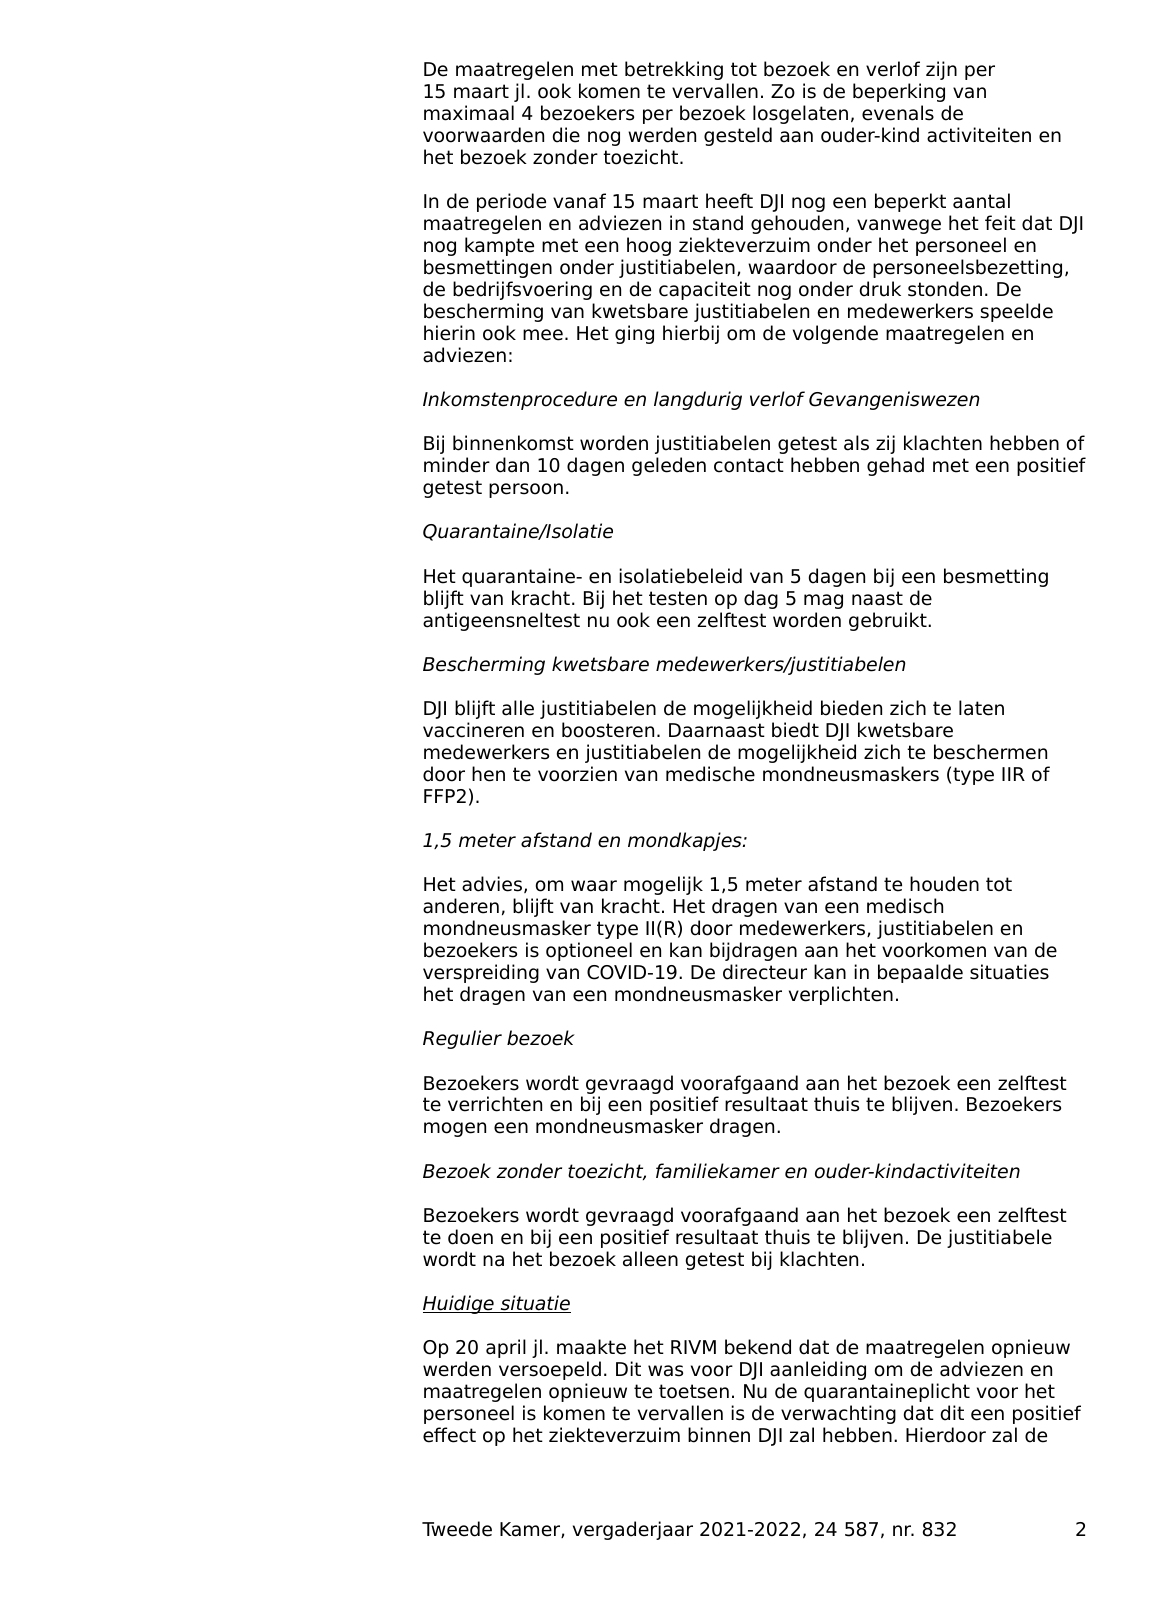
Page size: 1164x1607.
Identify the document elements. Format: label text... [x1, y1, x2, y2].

text Bezoekers wordt gevraagd voorafgaand aan het bezoek een zelftest te doen en bij een positief resultaat thuis te blijven. De justitiabele wordt na het bezoek alleen getest bij klachten. [422, 1205, 1087, 1271]
text Bij binnenkomst worden justitiabelen getest als zij klachten hebben of minder dan 10 dagen geleden contact hebben gehad met een positief getest persoon. [422, 433, 1087, 499]
text De maatregelen met betrekking tot bezoek en verlof zijn per 15 maart jl. ook komen te vervallen. Zo is de beperking van maximaal 4 bezoekers per bezoek losgelaten, evenals de voorwaarden die nog werden gesteld aan ouder-kind activiteiten en het bezoek zonder toezicht. [422, 59, 1087, 169]
subtitle Huidige situatie [422, 1293, 1087, 1315]
text Bezoekers wordt gevraagd voorafgaand aan het bezoek een zelftest te verrichten en bij een positief resultaat thuis te blijven. Bezoekers mogen een mondneusmasker dragen. [422, 1072, 1087, 1138]
text Het quarantaine- en isolatiebeleid van 5 dagen bij een besmetting blijft van kracht. Bij het testen op dag 5 mag naast de antigeensneltest nu ook een zelftest worden gebruikt. [422, 566, 1087, 632]
subtitle 1,5 meter afstand en mondkapjes: [422, 830, 1087, 852]
text In de periode vanaf 15 maart heeft DJI nog een beperkt aantal maatregelen en adviezen in stand gehouden, vanwege het feit dat DJI nog kampte met een hoog ziekteverzuim onder het personeel en besmettingen onder justitiabelen, waardoor de personeelsbezetting, de bedrijfsvoering en de capaciteit nog onder druk stonden. De bescherming van kwetsbare justitiabelen en medewerkers speelde hierin ook mee. Het ging hierbij om de volgende maatregelen en adviezen: [422, 191, 1087, 367]
text DJI blijft alle justitiabelen de mogelijkheid bieden zich te laten vaccineren en boosteren. Daarnaast biedt DJI kwetsbare medewerkers en justitiabelen de mogelijkheid zich te beschermen door hen te voorzien van medische mondneusmaskers (type IIR of FFP2). [422, 698, 1087, 808]
subtitle Bescherming kwetsbare medewerkers/justitiabelen [422, 654, 1087, 676]
text Het advies, om waar mogelijk 1,5 meter afstand te houden tot anderen, blijft van kracht. Het dragen van een medisch mondneusmasker type II(R) door medewerkers, justitiabelen en bezoekers is optioneel en kan bijdragen aan het voorkomen van de verspreiding van COVID-19. De directeur kan in bepaalde situaties het dragen van een mondneusmasker verplichten. [422, 874, 1087, 1006]
text Op 20 april jl. maakte het RIVM bekend dat de maatregelen opnieuw werden versoepeld. Dit was voor DJI aanleiding om de adviezen en maatregelen opnieuw te toetsen. Nu de quarantaineplicht voor het personeel is komen te vervallen is de verwachting dat dit een positief effect op het ziekteverzuim binnen DJI zal hebben. Hierdoor zal de [422, 1337, 1087, 1447]
subtitle Inkomstenprocedure en langdurig verlof Gevangeniswezen [422, 389, 1087, 411]
subtitle Quarantaine/Isolatie [422, 521, 1087, 543]
subtitle Bezoek zonder toezicht, familiekamer en ouder-kindactiviteiten [422, 1161, 1087, 1182]
subtitle Regulier bezoek [422, 1028, 1087, 1050]
